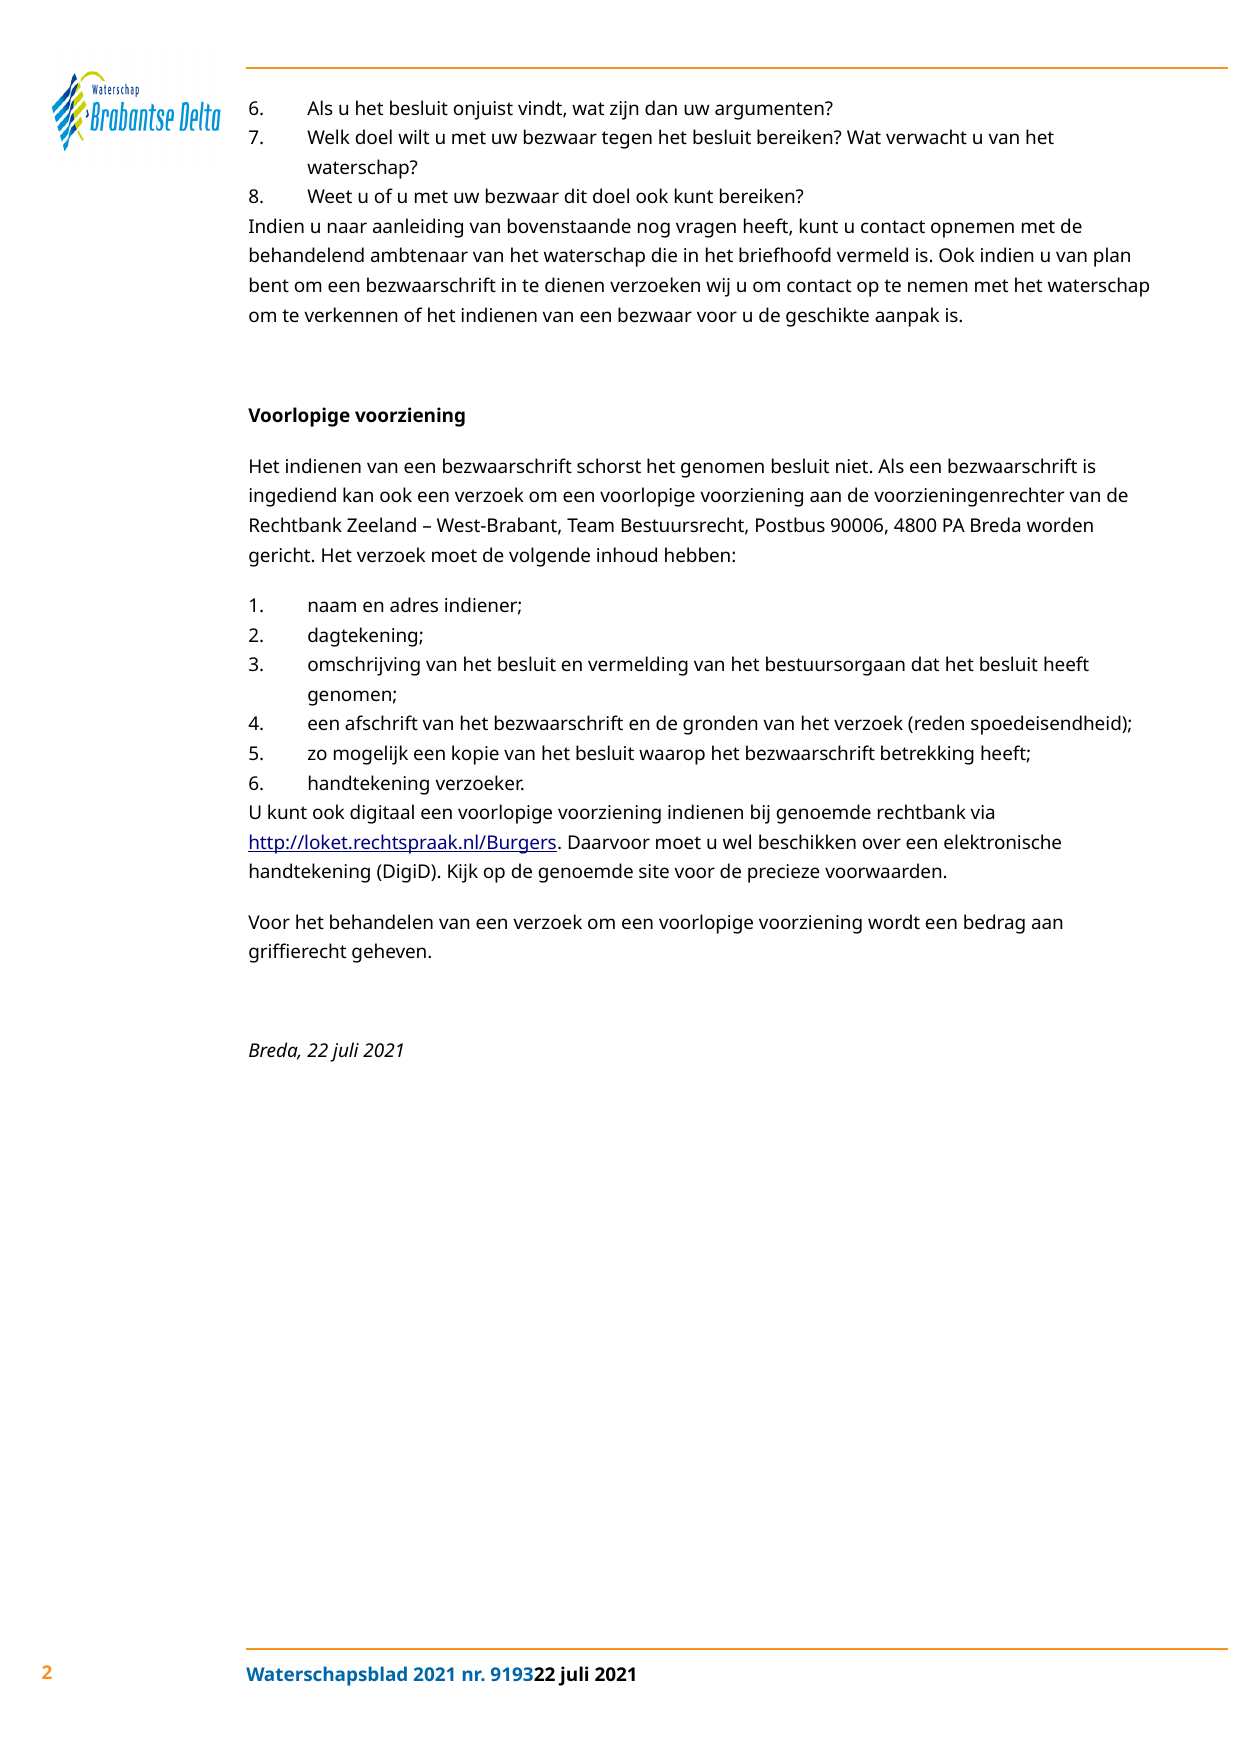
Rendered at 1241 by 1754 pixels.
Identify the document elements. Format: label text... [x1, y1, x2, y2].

list Als u het besluit onjuist vindt, wat zijn dan uw argumenten? [248, 95, 1152, 121]
list naam en adres indiener; [248, 592, 1152, 618]
text U kunt ook digitaal een voorlopige voorziening indienen bij genoemde rechtbank via http://loket.rechtspraak.nl/Burgers. Daarvoor moet u wel beschikken over een elektronische handtekening (DigiD). Kijk op de genoemde site voor de precieze voorwaarden. [248, 799, 1152, 884]
list handtekening verzoeker. [248, 770, 1152, 796]
text Voorlopige voorziening [248, 403, 1152, 428]
text Voor het behandelen van een verzoek om een voorlopige voorziening wordt een bedrag aan griffierecht geheven. [248, 909, 1152, 964]
list Weet u of u met uw bezwaar dit doel ook kunt bereiken? [248, 183, 1152, 209]
list Welk doel wilt u met uw bezwaar tegen het besluit bereiken? Wat verwacht u van het waterschap? [248, 124, 1152, 180]
picture [41, 47, 231, 172]
text Breda, 22 juli 2021 [248, 1037, 1152, 1062]
text Het indienen van een bezwaarschrift schorst het genomen besluit niet. Als een bezwaarschrift is ingediend kan ook een verzoek om een voorlopige voorziening aan de voorzieningenrechter van de Rechtbank Zeeland – West-Brabant, Team Bestuursrecht, Postbus 90006, 4800 PA Breda worden gericht. Het verzoek moet de volgende inhoud hebben: [248, 453, 1152, 568]
list dagtekening; [248, 622, 1152, 648]
text Indien u naar aanleiding van bovenstaande nog vragen heeft, kunt u contact opnemen met de behandelend ambtenaar van het waterschap die in het briefhoofd vermeld is. Ook indien u van plan bent om een bezwaarschrift in te dienen verzoeken wij u om contact op te nemen met het waterschap om te verkennen of het indienen van een bezwaar voor u de geschikte aanpak is. [248, 213, 1152, 328]
list omschrijving van het besluit en vermelding van het bestuursorgaan dat het besluit heeft genomen; [248, 651, 1152, 707]
list een afschrift van het bezwaarschrift en de gronden van het verzoek (reden spoedeisendheid); [248, 711, 1152, 736]
list zo mogelijk een kopie van het besluit waarop het bezwaarschrift betrekking heeft; [248, 740, 1152, 766]
